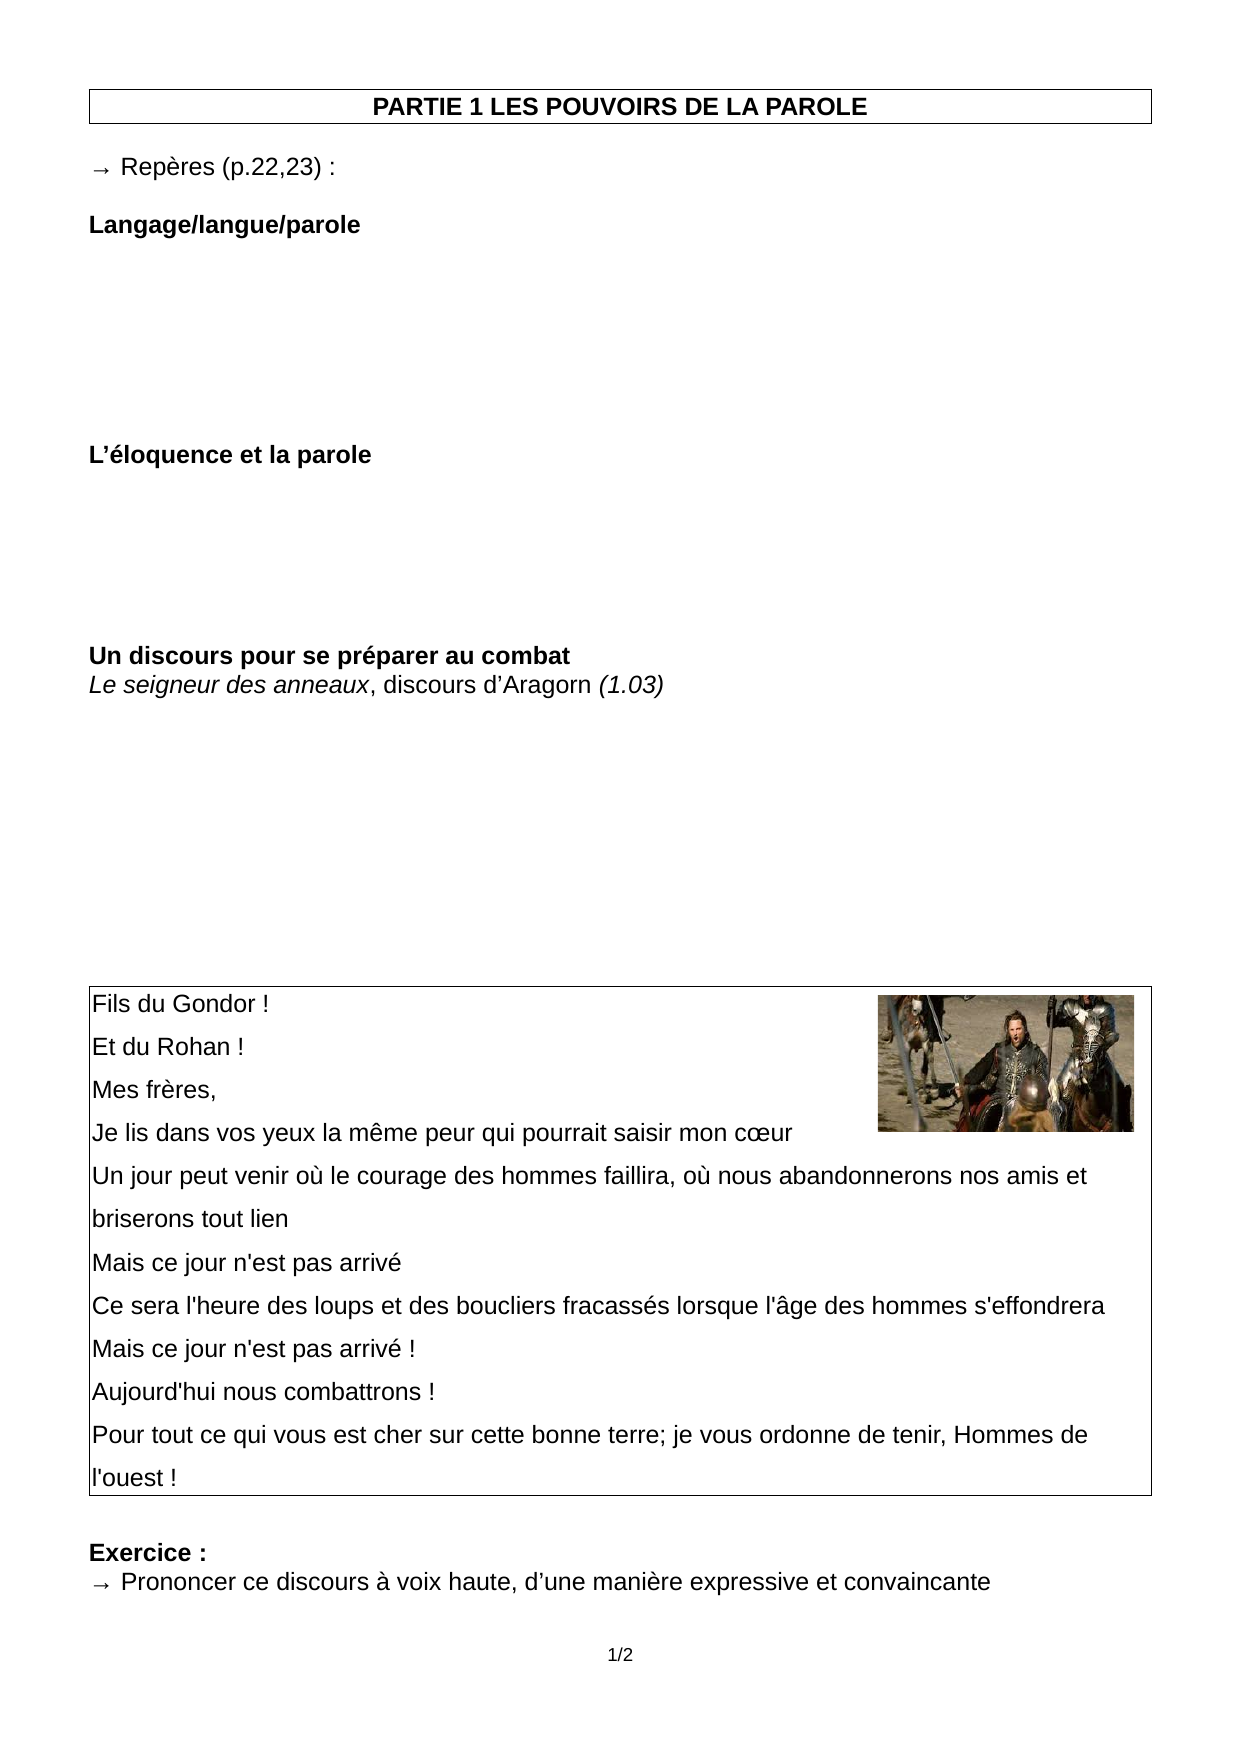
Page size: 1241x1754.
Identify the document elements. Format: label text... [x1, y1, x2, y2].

text → Prononcer ce discours à voix haute, d’une manière expressive et convaincante [88, 1567, 1152, 1596]
text Exercice : [88, 1538, 1152, 1567]
text L’éloquence et la parole [88, 439, 1152, 468]
text Langage/langue/parole [88, 209, 1152, 238]
text PARTIE 1 LES POUVOIRS DE LA PAROLE [90, 90, 1151, 123]
text Le seigneur des anneaux, discours d’Aragorn (1.03) [88, 669, 1152, 698]
picture [877, 995, 1135, 1132]
text Un discours pour se préparer au combat [88, 641, 1152, 669]
text → Repères (p.22,23) : [88, 152, 1152, 181]
text Fils du Gondor ! Et du Rohan ! Mes frères, Je lis dans vos yeux la même peur qui pourrait saisir mon cœur Un jour peut venir où le courage des hommes faillira, où nous abandonnerons nos amis et briserons tout lien Mais ce jour n'est pas arrivé Ce sera l'heure des loups et des boucliers fracassés lorsque l'âge des hommes s'effondrera Mais ce jour n'est pas arrivé ! Aujourd'hui nous combattrons ! Pour tout ce qui vous est cher sur cette bonne terre; je vous ordonne de tenir, Hommes de l'ouest ! [90, 987, 1151, 1495]
